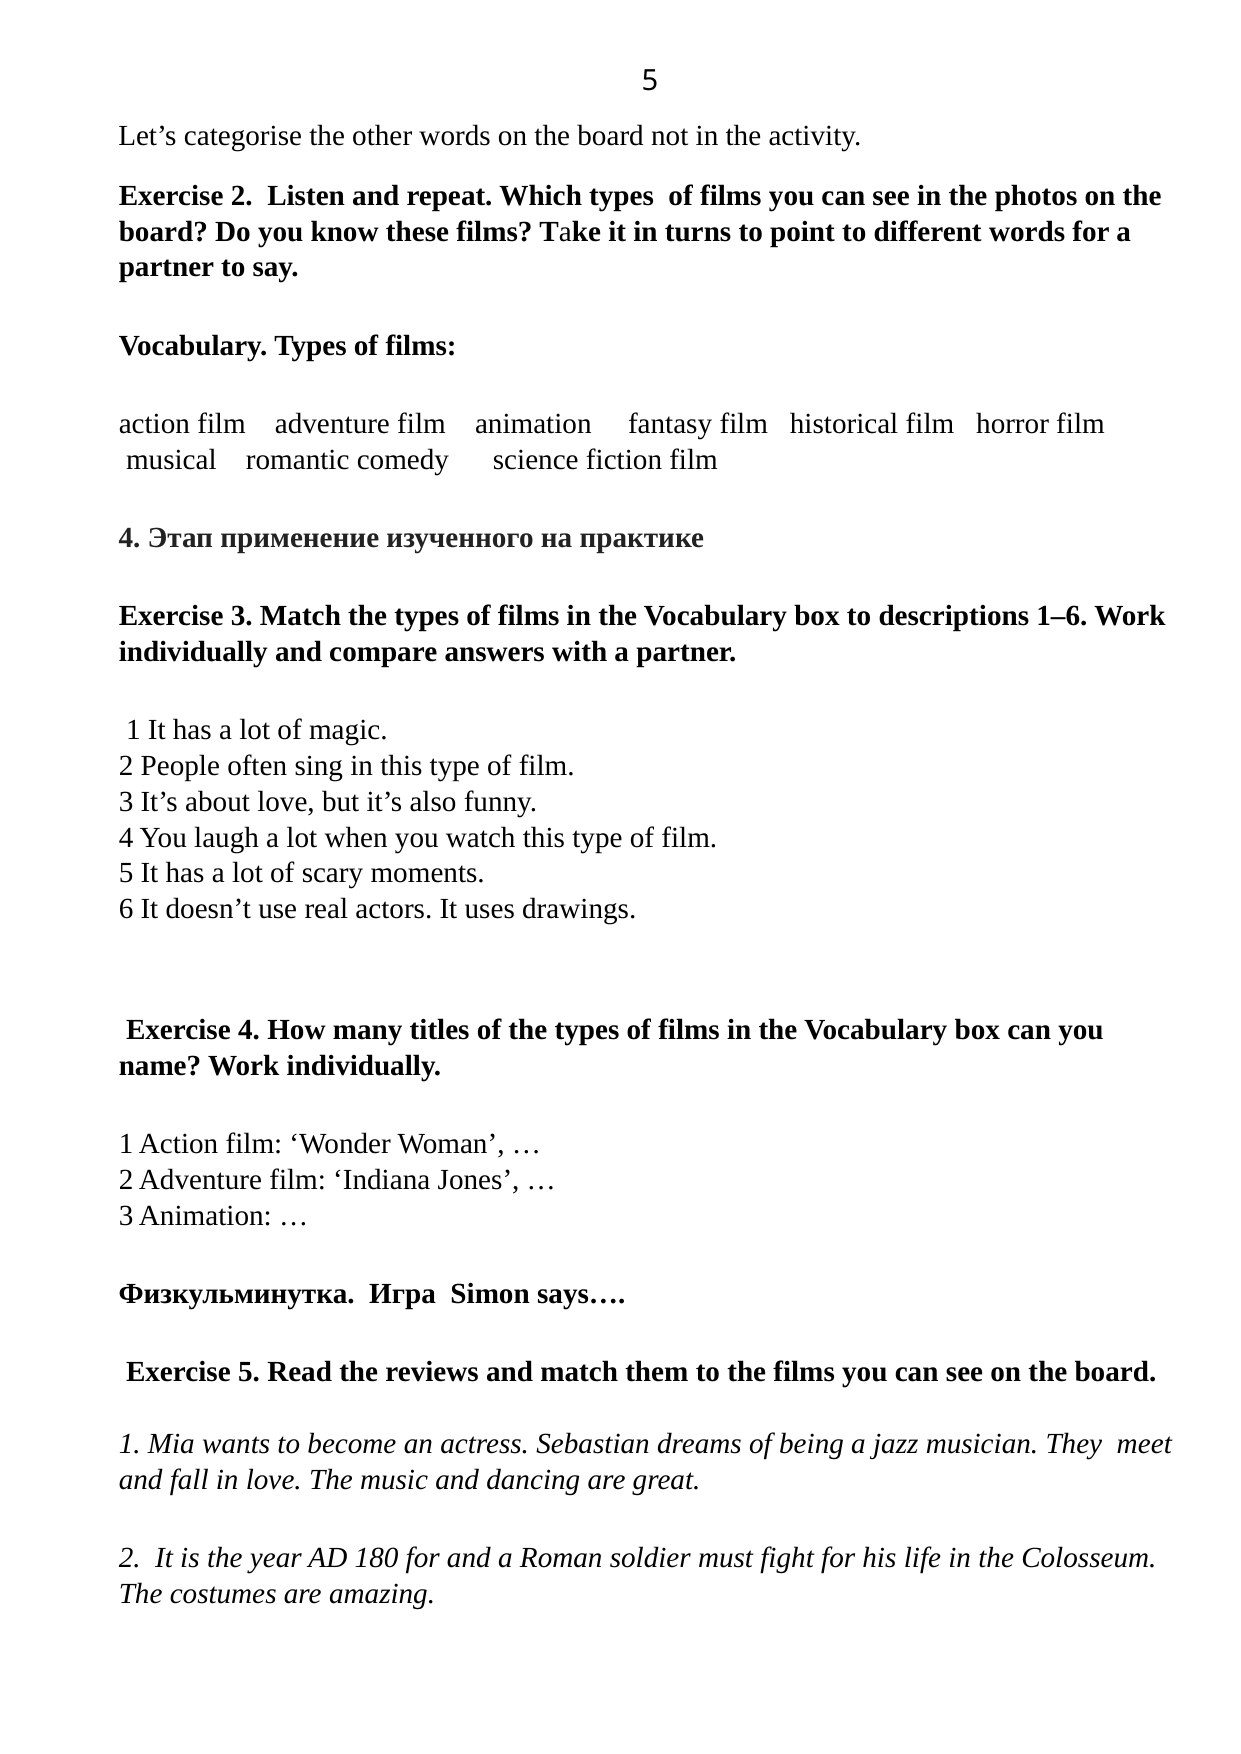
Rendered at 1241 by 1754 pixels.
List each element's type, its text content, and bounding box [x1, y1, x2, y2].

text 2 People often sing in this type of film. [118, 748, 1178, 782]
text 6 It doesn’t use real actors. It uses drawings. [118, 891, 1178, 925]
text 2. It is the year AD 180 for and a Roman soldier must fight for his life in the Colosseum. The costumes are amazing. [118, 1540, 1178, 1609]
text Exercise 5. Read the reviews and match them to the films you can see on the board. [118, 1354, 1178, 1388]
text Физкульминутка. Игра Simon says…. [118, 1276, 1181, 1309]
text musical romantic comedy science fiction film [118, 442, 1178, 475]
text 2 Adventure film: ‘Indiana Jones’, … [118, 1162, 1178, 1196]
text 3 Animation: … [118, 1198, 1178, 1231]
text Exercise 2. Listen and repeat. Which types of films you can see in the photos on the board? Do you know these films? Take it in turns to point to different words for a partner to say. [118, 178, 1178, 283]
text action film adventure film animation fantasy film historical film horror film [118, 406, 1178, 439]
text 3 It’s about love, but it’s also funny. [118, 784, 1178, 817]
text Exercise 4. How many titles of the types of films in the Vocabulary box can you name? Work individually. [118, 1012, 1178, 1081]
text 1 Action film: ‘Wonder Woman’, … [118, 1126, 1178, 1160]
text 1. Mia wants to become an actress. Sebastian dreams of being a jazz musician. They meet and fall in love. The music and dancing are great. [118, 1426, 1178, 1495]
text Vocabulary. Types of films: [118, 328, 1178, 361]
text 1 It has a lot of magic. [118, 712, 1178, 746]
text 4 You laugh a lot when you watch this type of film. [118, 820, 1178, 853]
text Exercise 3. Match the types of films in the Vocabulary box to descriptions 1–6. Work individually and compare answers with a partner. [118, 598, 1178, 668]
text 5 It has a lot of scary moments. [118, 856, 1178, 889]
text 4. Этап применение изученного на практике [118, 520, 1181, 553]
text Let’s categorise the other words on the board not in the activity. [118, 118, 1181, 152]
